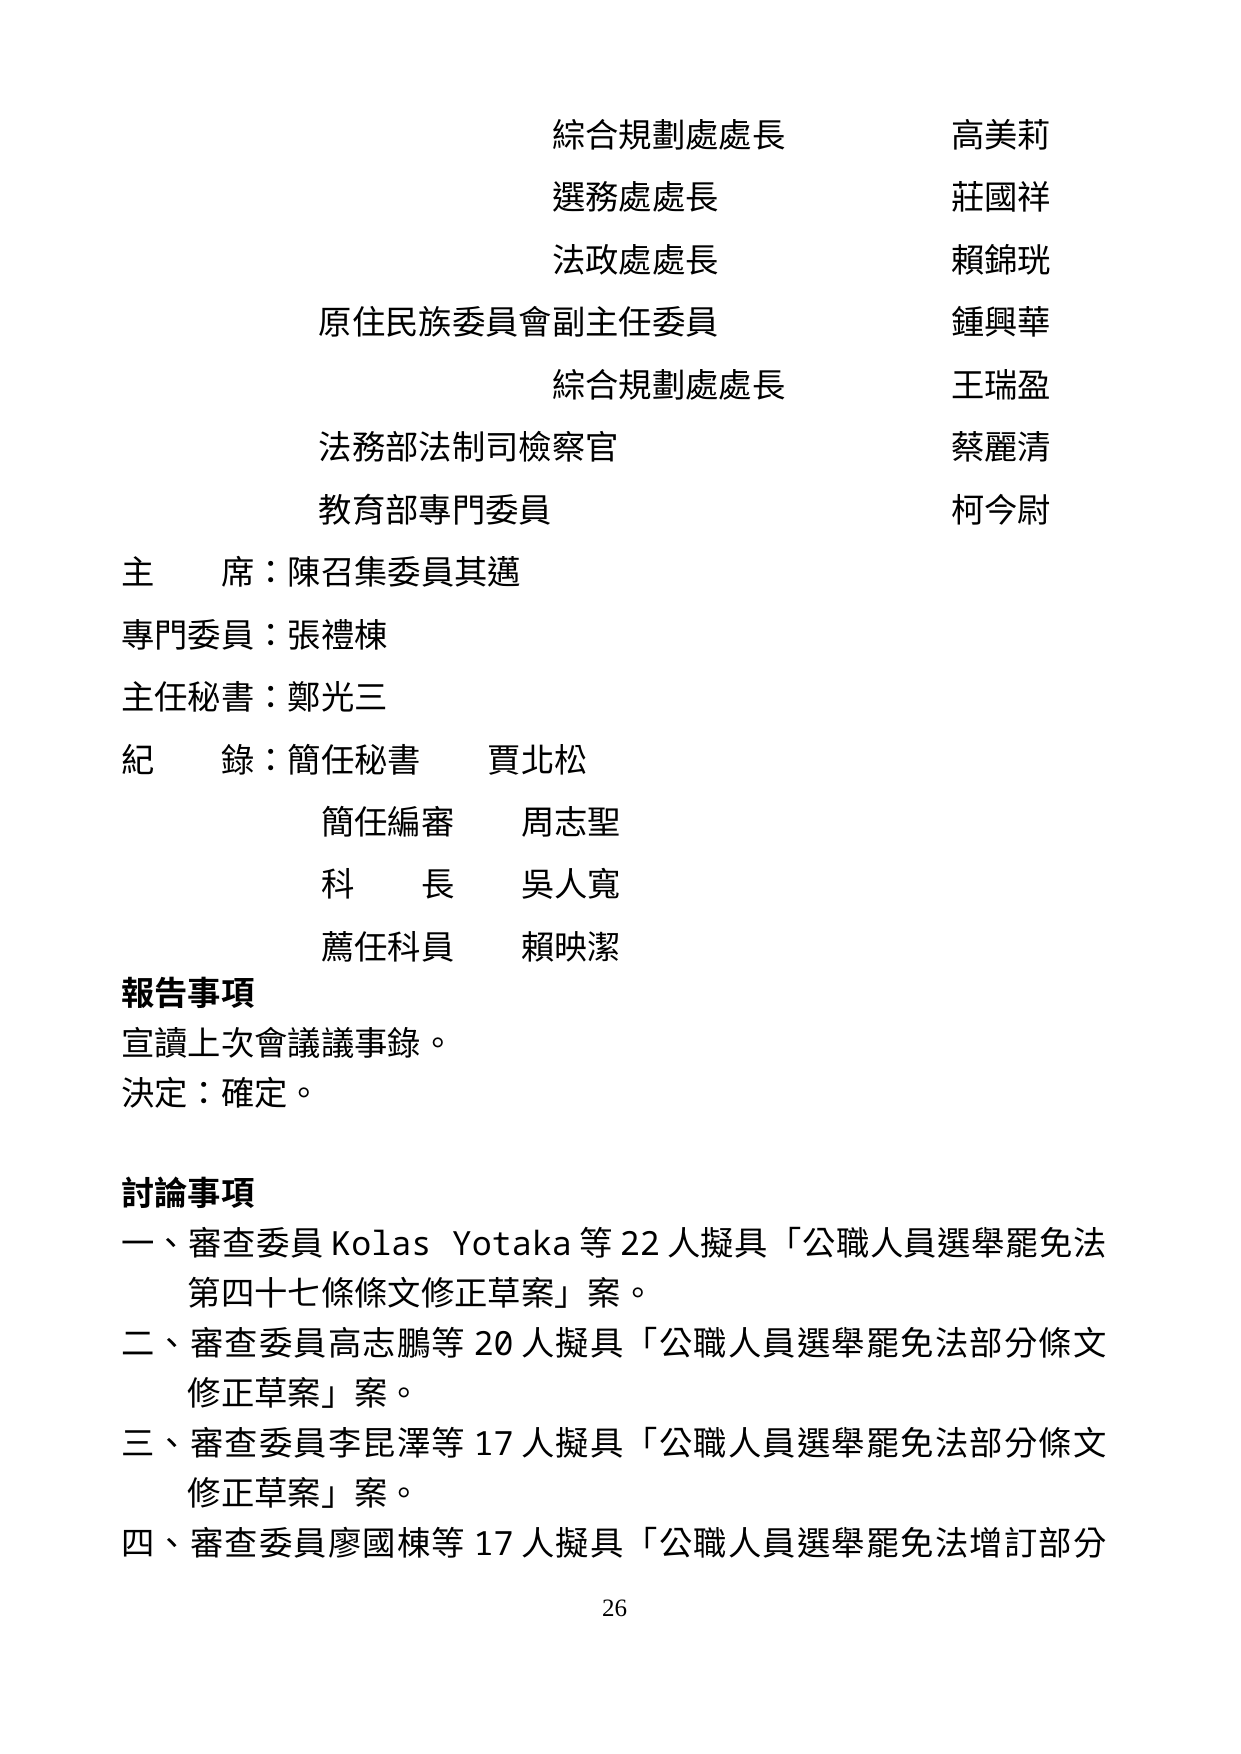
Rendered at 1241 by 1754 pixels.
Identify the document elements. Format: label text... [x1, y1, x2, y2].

text 報告事項 [121, 966, 1107, 1016]
text 主任秘書：鄭光三 [121, 653, 1219, 716]
text 討論事項 [121, 1166, 1107, 1216]
table_cell [121, 278, 307, 341]
table_cell [121, 153, 307, 216]
text 主 席：陳召集委員其邁 [121, 528, 1051, 591]
table_cell 教育部專門委員 [308, 466, 936, 528]
table_cell 選務處處長 [308, 153, 936, 216]
text 二、審查委員高志鵬等20人擬具「公職人員選舉罷免法部分條文修正草案」案。 [121, 1316, 1107, 1416]
table_cell 柯今尉 [936, 466, 1107, 528]
table_cell 王瑞盈 [936, 341, 1107, 403]
table_cell 鍾興華 [936, 278, 1107, 341]
text 紀 錄：簡任秘書 賈北松 [121, 716, 1219, 778]
text 決定：確定。 [121, 1066, 1107, 1116]
text 簡任編審 周志聖 [121, 778, 1219, 841]
table_cell 綜合規劃處處長 [308, 91, 936, 153]
table_cell [121, 91, 307, 153]
table_cell 莊國祥 [936, 153, 1107, 216]
text 專門委員：張禮棟 [121, 591, 1219, 653]
text 四、審查委員廖國棟等17人擬具「公職人員選舉罷免法增訂部分 [121, 1516, 1107, 1566]
table_cell 蔡麗清 [936, 403, 1107, 466]
text 宣讀上次會議議事錄。 [121, 1016, 1107, 1066]
table_cell 綜合規劃處處長 [308, 341, 936, 403]
table_cell 法務部法制司檢察官 [308, 403, 936, 466]
table_cell [121, 466, 307, 528]
table_cell [121, 216, 307, 278]
table_cell [121, 341, 307, 403]
text 科 長 吳人寬 [121, 841, 1107, 903]
text 一、審查委員Kolas Yotaka等22人擬具「公職人員選舉罷免法第四十七條條文修正草案」案。 [121, 1216, 1107, 1316]
table_cell 法政處處長 [308, 216, 936, 278]
table_cell 原住民族委員會副主任委員 [308, 278, 936, 341]
text 三、審查委員李昆澤等17人擬具「公職人員選舉罷免法部分條文修正草案」案。 [121, 1416, 1107, 1516]
table_cell 賴錦珖 [936, 216, 1107, 278]
table_cell 高美莉 [936, 91, 1107, 153]
table_cell [121, 403, 307, 466]
text 薦任科員 賴映潔 [121, 903, 1107, 966]
